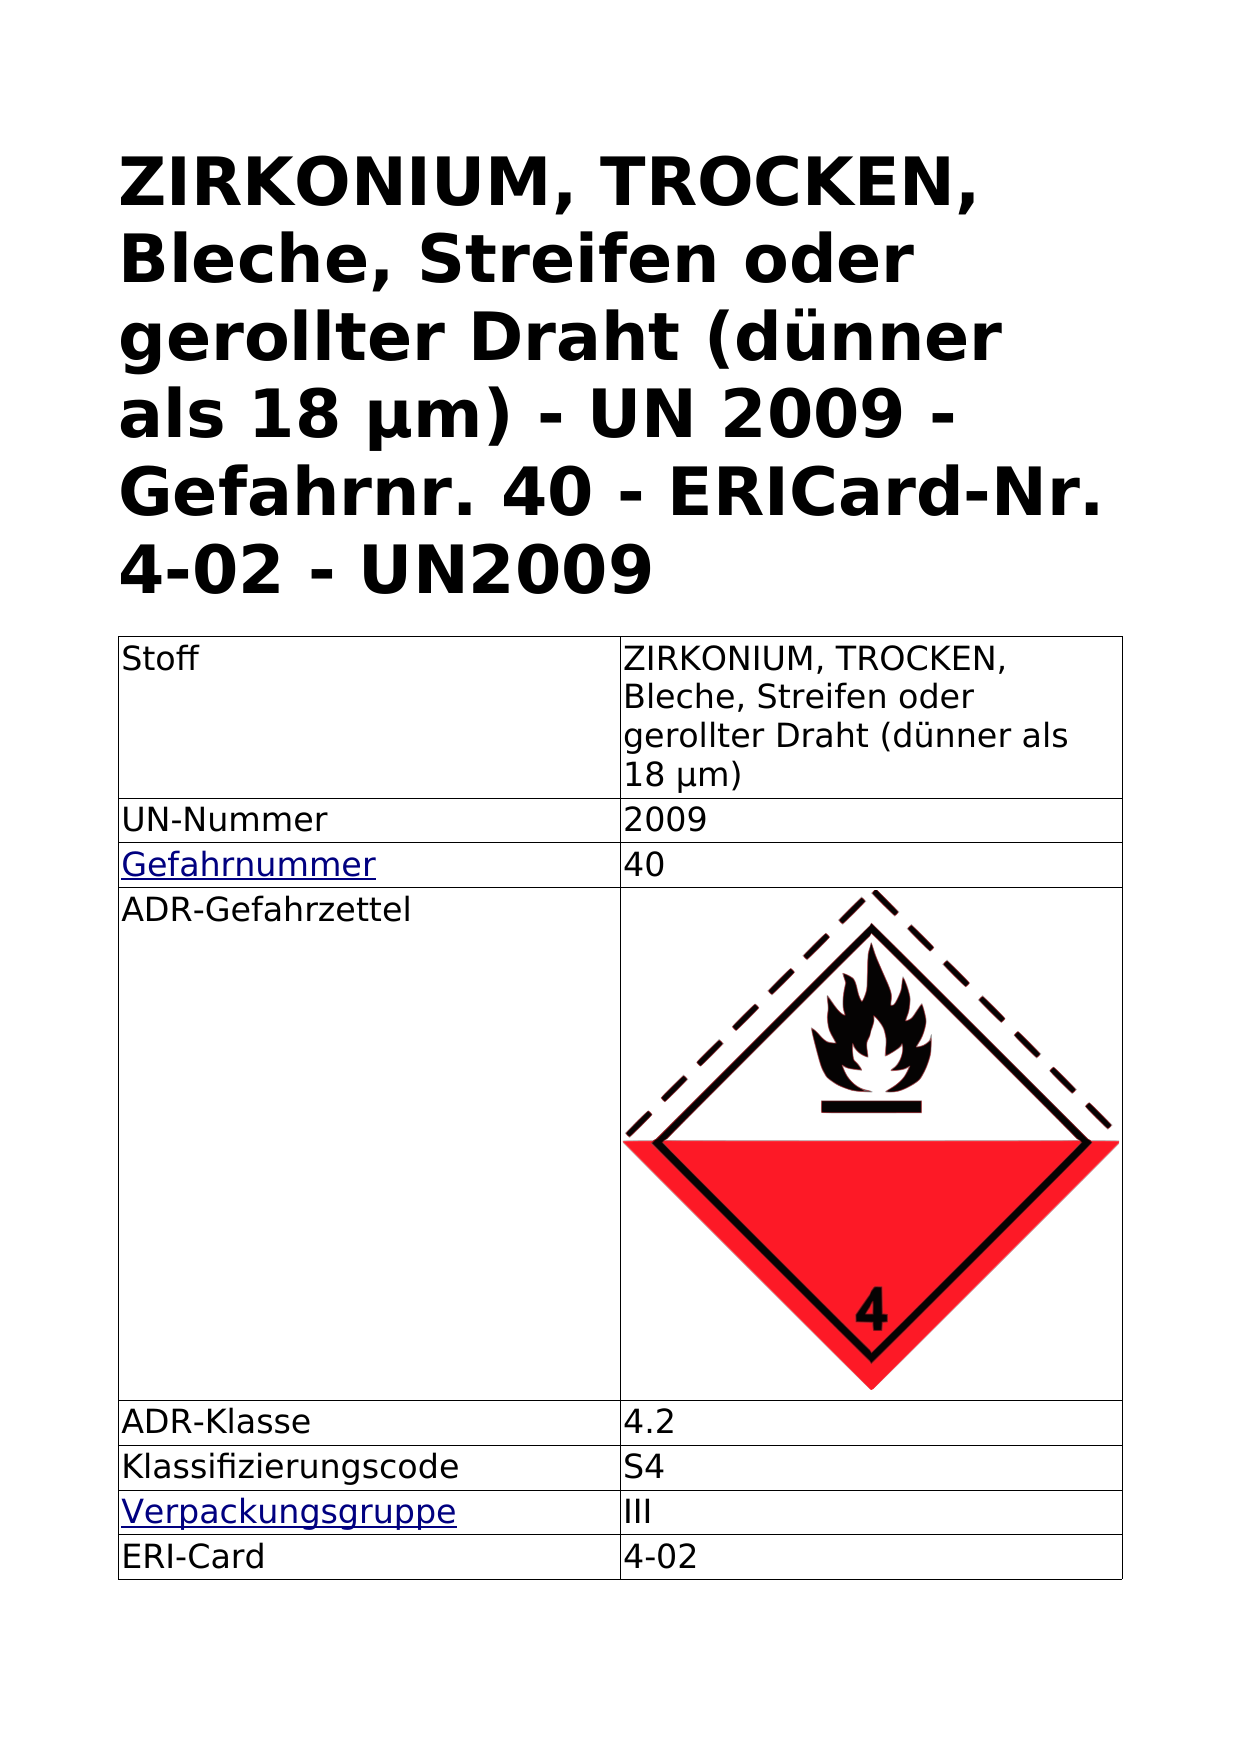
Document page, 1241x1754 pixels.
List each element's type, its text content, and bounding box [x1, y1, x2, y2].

table_cell Klassifizierungscode [119, 1446, 620, 1489]
table_cell ADR-Klasse [119, 1401, 620, 1445]
table_cell ADR-Gefahrzettel [119, 888, 620, 1400]
table_cell 4.2 [621, 1401, 1122, 1445]
table_cell UN-Nummer [119, 799, 620, 842]
table_header ZIRKONIUM, TROCKEN, Bleche, Streifen oder gerollter Draht (dünner als 18 µm) [621, 637, 1122, 797]
table_cell 2009 [621, 799, 1122, 842]
table_cell III [621, 1491, 1122, 1534]
table_cell S4 [621, 1446, 1122, 1489]
table_cell Verpackungsgruppe [119, 1491, 620, 1534]
table_cell 40 [621, 843, 1122, 887]
table_cell Gefahrnummer [119, 843, 620, 887]
picture [622, 890, 1120, 1390]
table_cell ERI-Card [119, 1535, 620, 1579]
subtitle ZIRKONIUM, TROCKEN, Bleche, Streifen oder gerollter Draht (dünner als 18 µm) - UN 2009 - Gefahrnr. 40 - ERICard-Nr. 4-02 - UN2009 [118, 143, 1122, 609]
table_cell [621, 888, 1122, 1400]
table_header Stoff [119, 637, 620, 797]
table_cell 4-02 [621, 1535, 1122, 1579]
